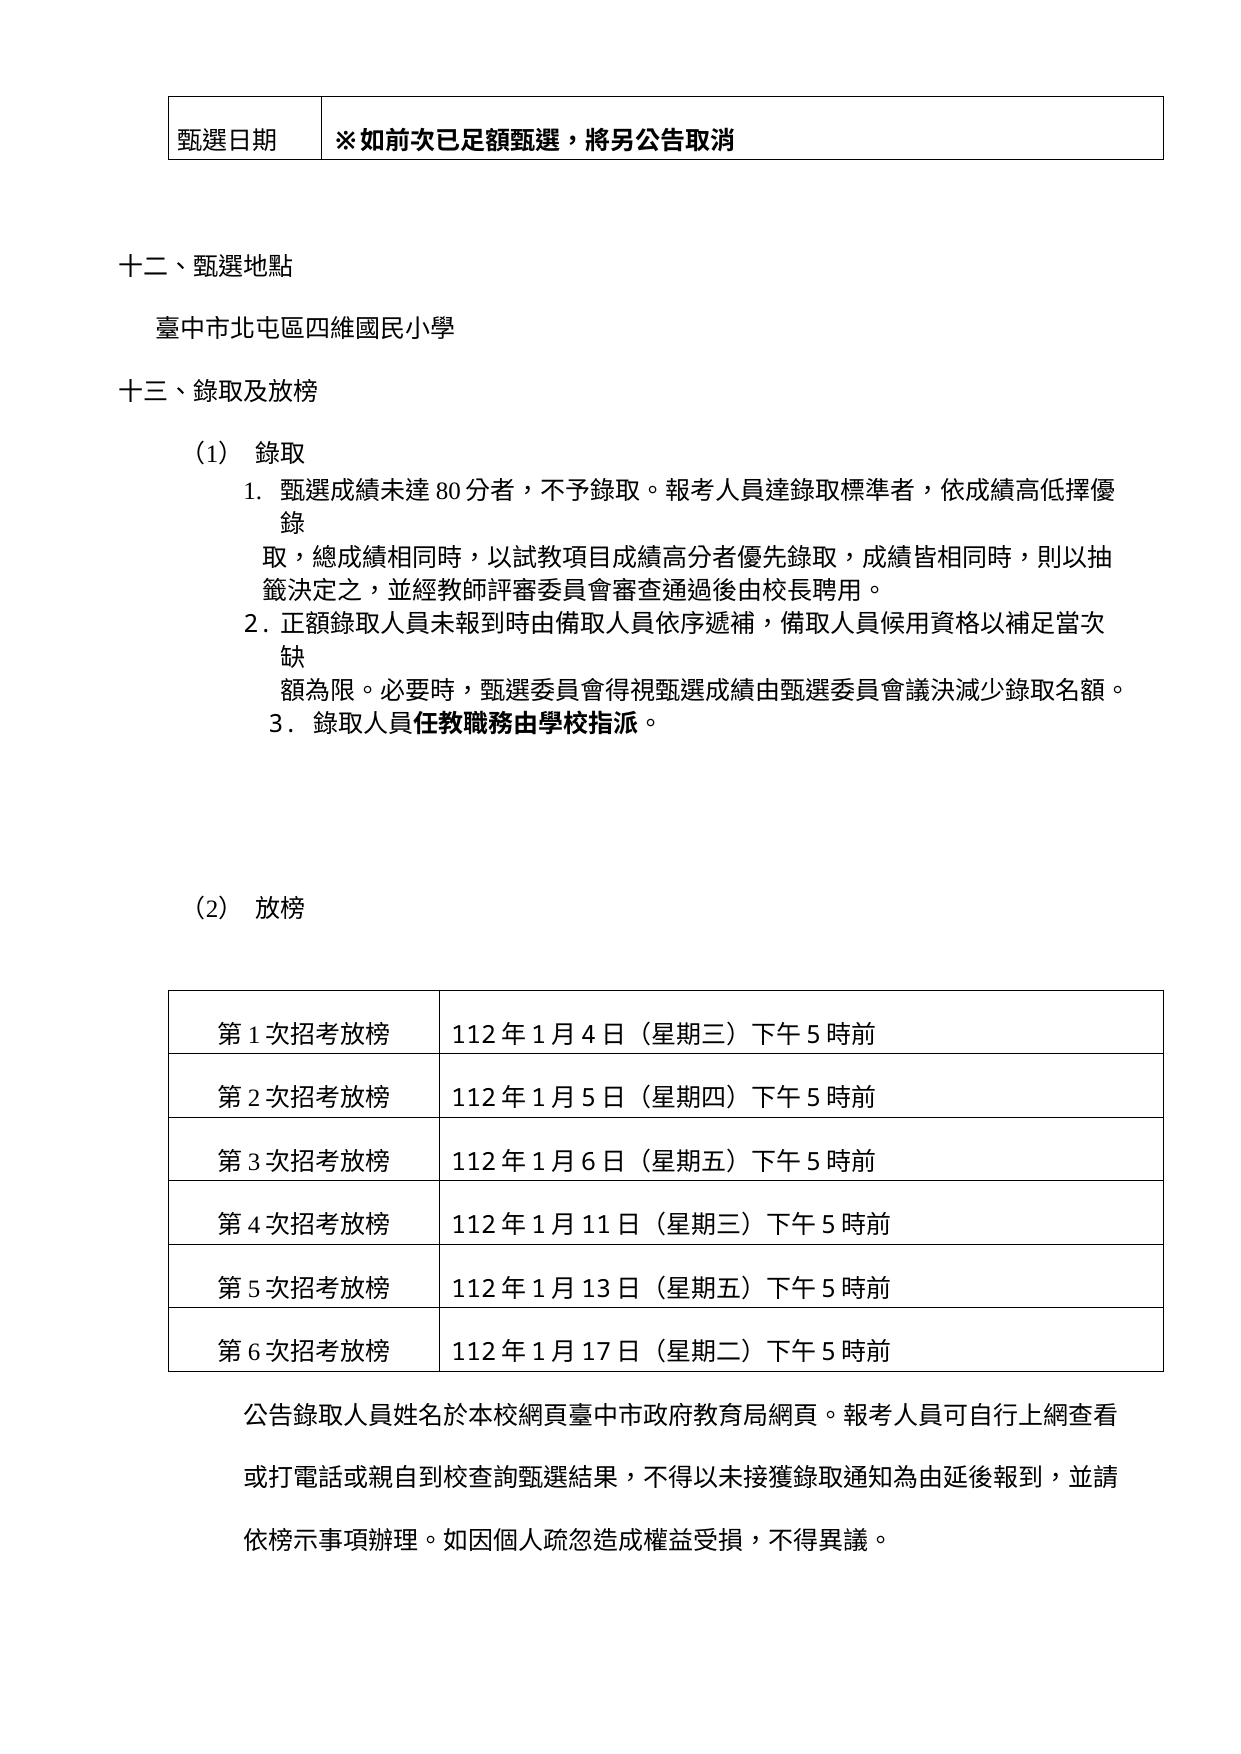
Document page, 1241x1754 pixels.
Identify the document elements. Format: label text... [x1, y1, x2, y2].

table_cell 第4次招考放榜 [169, 1181, 439, 1244]
text 籤決定之，並經教師評審委員會審查通過後由校長聘用。 [243, 573, 1122, 606]
text 臺中市北屯區四維國民小學 [118, 285, 1122, 348]
text 取，總成績相同時，以試教項目成績高分者優先錄取，成績皆相同時，則以抽 [243, 539, 1122, 573]
table_cell 112年1月13日（星期五）下午5時前 [440, 1245, 1163, 1307]
text 3. 錄取人員任教職務由學校指派。 [118, 706, 1122, 739]
list 放榜 [181, 864, 1122, 927]
table_cell 112年1月17日（星期二）下午5時前 [440, 1308, 1163, 1371]
table_header 112年1月4日（星期三）下午5時前 [440, 991, 1163, 1053]
table_cell ※如前次已足額甄選，將另公告取消 [322, 97, 1163, 159]
table_cell 第5次招考放榜 [169, 1245, 439, 1307]
table_cell 第2次招考放榜 [169, 1054, 439, 1117]
text 十二、甄選地點 [118, 223, 1122, 285]
table_cell 112年1月5日（星期四）下午5時前 [440, 1054, 1163, 1117]
table_cell 112年1月6日（星期五）下午5時前 [440, 1118, 1163, 1180]
table_cell 第3次招考放榜 [169, 1118, 439, 1180]
text 額為限。必要時，甄選委員會得視甄選成績由甄選委員會議決減少錄取名額。 [281, 673, 1122, 706]
text 十三、錄取及放榜 [118, 348, 1122, 410]
table_cell 甄選日期 [169, 97, 321, 159]
table_cell 112年1月11日（星期三）下午5時前 [440, 1181, 1163, 1244]
text 公告錄取人員姓名於本校網頁臺中市政府教育局網頁。報考人員可自行上網查看或打電話或親自到校查詢甄選結果，不得以未接獲錄取通知為由延後報到，並請依榜示事項辦理。如因個人疏忽造成權益受損，不得異議。 [243, 1372, 1122, 1559]
list 甄選成績未達80分者，不予錄取。報考人員達錄取標準者，依成績高低擇優錄 [243, 473, 1122, 539]
list 正額錄取人員未報到時由備取人員依序遞補，備取人員候用資格以補足當次缺 [243, 606, 1122, 673]
table_cell 第6次招考放榜 [169, 1308, 439, 1371]
list 錄取 [181, 410, 1122, 473]
table_header 第1次招考放榜 [169, 991, 439, 1053]
